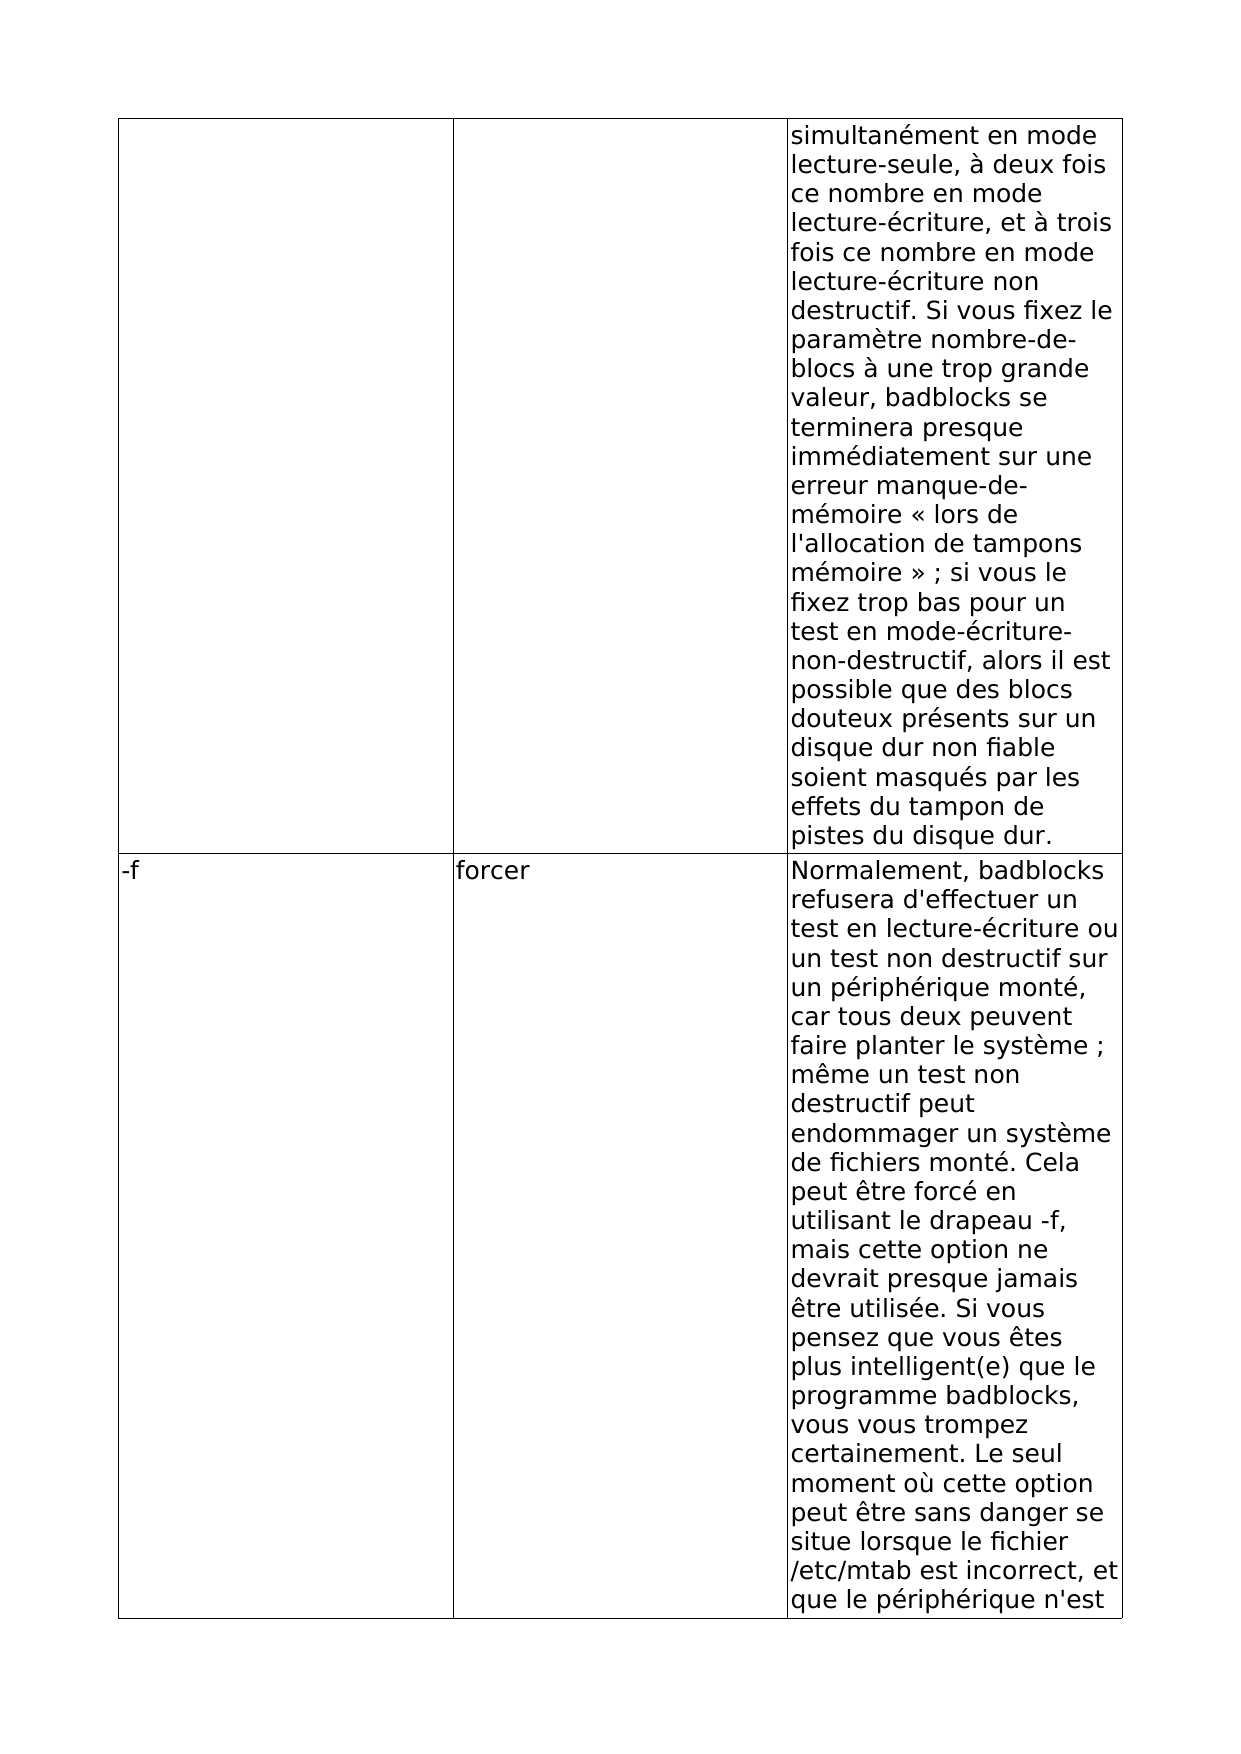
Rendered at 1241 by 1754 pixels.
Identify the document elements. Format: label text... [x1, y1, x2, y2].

table_cell Normalement, badblocks refusera d'effectuer un test en lecture-écriture ou un test non destructif sur un périphérique monté, car tous deux peuvent faire planter le système ; même un test non destructif peut endommager un système de fichiers monté. Cela peut être forcé en utilisant le drapeau -f, mais cette option ne devrait presque jamais être utilisée. Si vous pensez que vous êtes plus intelligent(e) que le programme badblocks, vous vous trompez certainement. Le seul moment où cette option peut être sans danger se situe lorsque le fichier /etc/mtab est incorrect, et que le périphérique n'est [788, 854, 1122, 1617]
table_cell -f [119, 854, 453, 1617]
table_cell simultanément en mode lecture-seule, à deux fois ce nombre en mode lecture-écriture, et à trois fois ce nombre en mode lecture-écriture non destructif. Si vous fixez le paramètre nombre-de-blocs à une trop grande valeur, badblocks se terminera presque immédiatement sur une erreur manque-de-mémoire « lors de l'allocation de tampons mémoire » ; si vous le fixez trop bas pour un test en mode-écriture-non-destructif, alors il est possible que des blocs douteux présents sur un disque dur non fiable soient masqués par les effets du tampon de pistes du disque dur. [788, 119, 1122, 853]
table_cell [119, 119, 453, 853]
table_cell [454, 119, 787, 853]
table_cell forcer [454, 854, 787, 1617]
